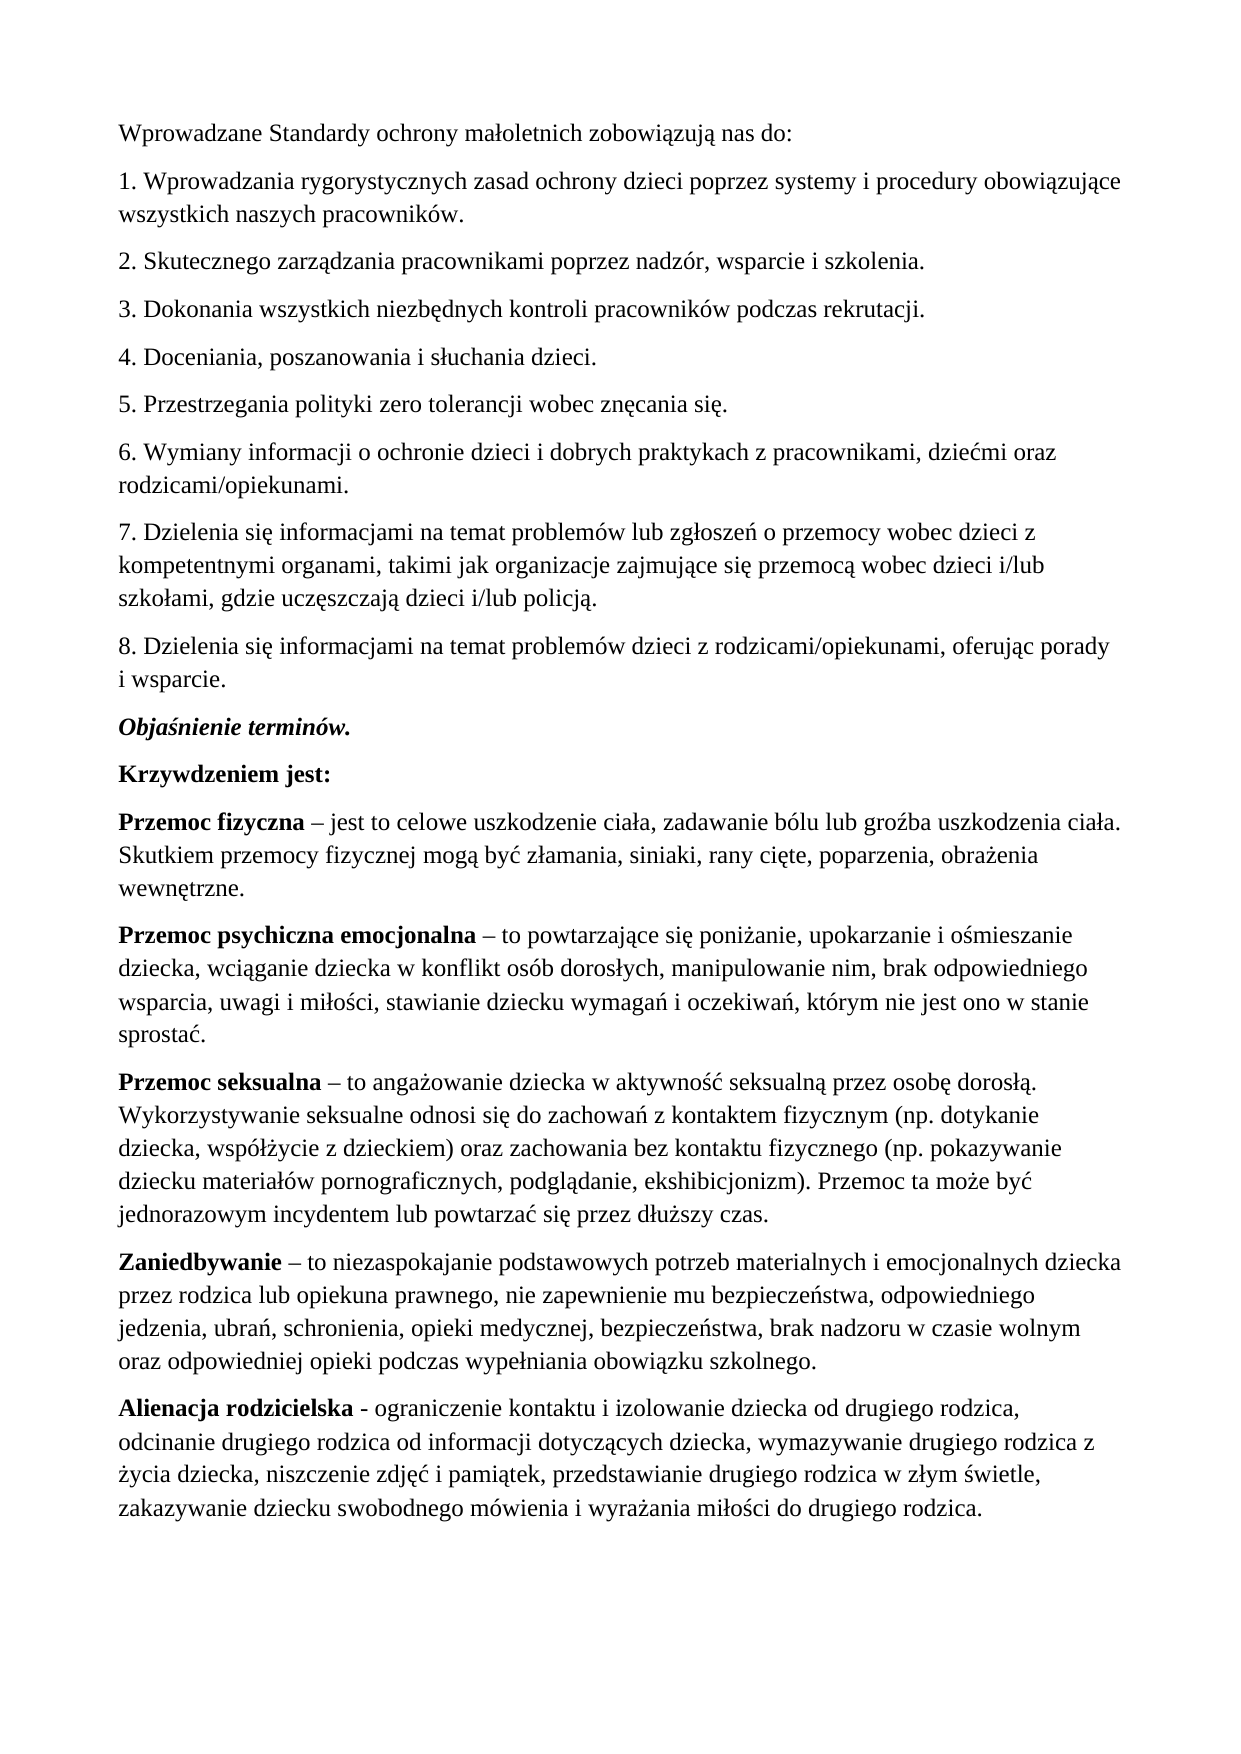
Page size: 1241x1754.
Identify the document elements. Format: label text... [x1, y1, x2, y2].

text Przemoc fizyczna – jest to celowe uszkodzenie ciała, zadawanie bólu lub groźba uszkodzenia ciała. Skutkiem przemocy fizycznej mogą być złamania, siniaki, rany cięte, poparzenia, obrażenia wewnętrzne. [118, 807, 1122, 902]
text Przemoc psychiczna emocjonalna – to powtarzające się poniżanie, upokarzanie i ośmieszanie dziecka, wciąganie dziecka w konflikt osób dorosłych, manipulowanie nim, brak odpowiedniego wsparcia, uwagi i miłości, stawianie dziecku wymagań i oczekiwań, którym nie jest ono w stanie sprostać. [118, 921, 1122, 1048]
text 8. Dzielenia się informacjami na temat problemów dzieci z rodzicami/opiekunami, oferując porady i wsparcie. [118, 631, 1122, 693]
text 1. Wprowadzania rygorystycznych zasad ochrony dzieci poprzez systemy i procedury obowiązujące wszystkich naszych pracowników. [118, 166, 1122, 227]
text 7. Dzielenia się informacjami na temat problemów lub zgłoszeń o przemocy wobec dzieci z kompetentnymi organami, takimi jak organizacje zajmujące się przemocą wobec dzieci i/lub szkołami, gdzie uczęszczają dzieci i/lub policją. [118, 517, 1122, 612]
text Alienacja rodzicielska - ograniczenie kontaktu i izolowanie dziecka od drugiego rodzica, odcinanie drugiego rodzica od informacji dotyczących dziecka, wymazywanie drugiego rodzica z życia dziecka, niszczenie zdjęć i pamiątek, przedstawianie drugiego rodzica w złym świetle, zakazywanie dziecku swobodnego mówienia i wyrażania miłości do drugiego rodzica. [118, 1393, 1122, 1521]
text 4. Doceniania, poszanowania i słuchania dzieci. [118, 342, 1122, 370]
text 6. Wymiany informacji o ochronie dzieci i dobrych praktykach z pracownikami, dziećmi oraz rodzicami/opiekunami. [118, 437, 1122, 498]
text Objaśnienie terminów. [118, 712, 1122, 740]
text Krzywdzeniem jest: [118, 759, 1122, 788]
text 2. Skutecznego zarządzania pracownikami poprzez nadzór, wsparcie i szkolenia. [118, 246, 1122, 275]
text Przemoc seksualna – to angażowanie dziecka w aktywność seksualną przez osobę dorosłą. Wykorzystywanie seksualne odnosi się do zachowań z kontaktem fizycznym (np. dotykanie dziecka, współżycie z dzieckiem) oraz zachowania bez kontaktu fizycznego (np. pokazywanie dziecku materiałów pornograficznych, podglądanie, ekshibicjonizm). Przemoc ta może być jednorazowym incydentem lub powtarzać się przez dłuższy czas. [118, 1067, 1122, 1228]
text 3. Dokonania wszystkich niezbędnych kontroli pracowników podczas rekrutacji. [118, 294, 1122, 323]
text Zaniedbywanie – to niezaspokajanie podstawowych potrzeb materialnych i emocjonalnych dziecka przez rodzica lub opiekuna prawnego, nie zapewnienie mu bezpieczeństwa, odpowiedniego jedzenia, ubrań, schronienia, opieki medycznej, bezpieczeństwa, brak nadzoru w czasie wolnym oraz odpowiedniej opieki podczas wypełniania obowiązku szkolnego. [118, 1247, 1122, 1375]
text Wprowadzane Standardy ochrony małoletnich zobowiązują nas do: [118, 118, 1122, 147]
text 5. Przestrzegania polityki zero tolerancji wobec znęcania się. [118, 389, 1122, 418]
